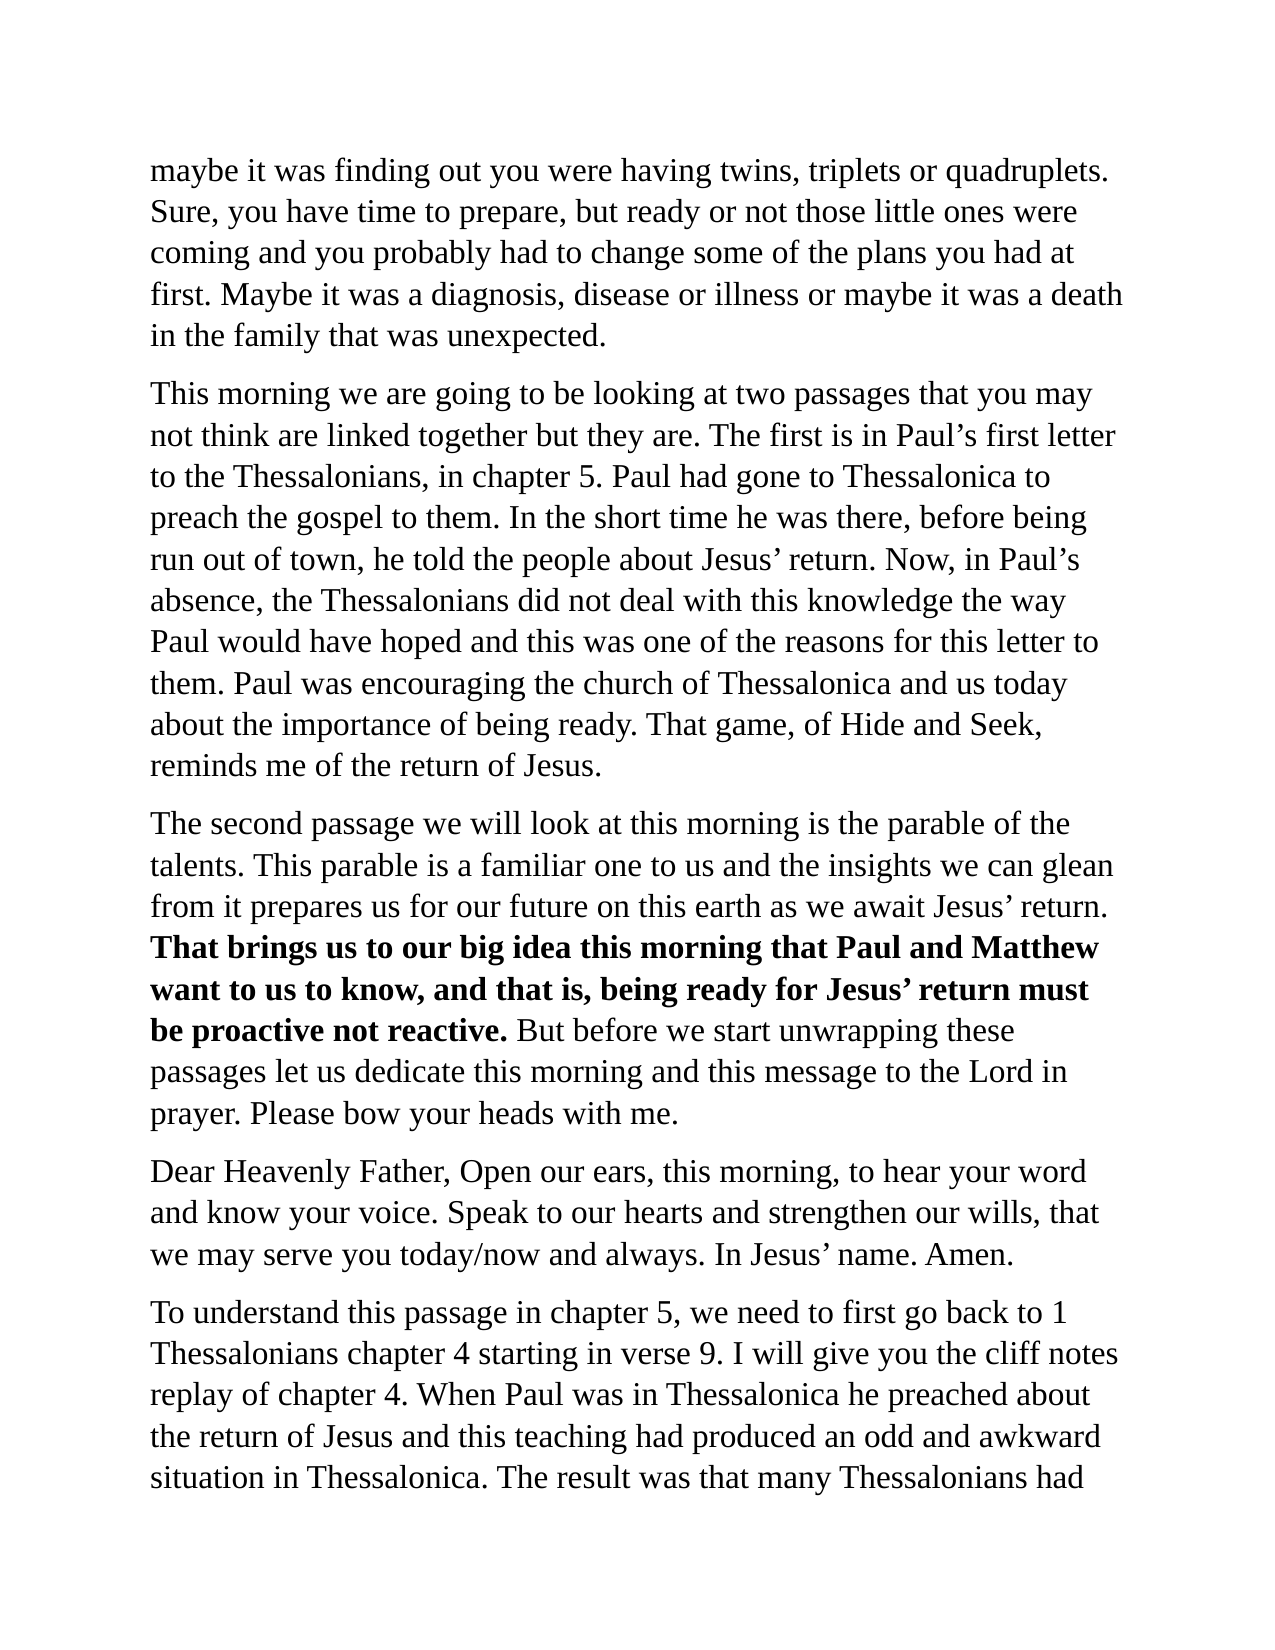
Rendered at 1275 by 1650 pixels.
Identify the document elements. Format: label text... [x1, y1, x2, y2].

text This morning we are going to be looking at two passages that you may not think are linked together but they are. The first is in Paul’s first letter to the Thessalonians, in chapter 5. Paul had gone to Thessalonica to preach the gospel to them. In the short time he was there, before being run out of town, he told the people about Jesus’ return. Now, in Paul’s absence, the Thessalonians did not deal with this knowledge the way Paul would have hoped and this was one of the reasons for this letter to them. Paul was encouraging the church of Thessalonica and us today about the importance of being ready. That game, of Hide and Seek, reminds me of the return of Jesus. [150, 373, 1125, 784]
text Dear Heavenly Father, Open our ears, this morning, to hear your word and know your voice. Speak to our hearts and strengthen our wills, that we may serve you today/now and always. In Jesus’ name. Amen. [150, 1151, 1125, 1272]
text The second passage we will look at this morning is the parable of the talents. This parable is a familiar one to us and the insights we can glean from it prepares us for our future on this earth as we await Jesus’ return. That brings us to our big idea this morning that Paul and Matthew want to us to know, and that is, being ready for Jesus’ return must be proactive not reactive. But before we start unwrapping these passages let us dedicate this morning and this message to the Lord in prayer. Please bow your heads with me. [150, 804, 1125, 1131]
text To understand this passage in chapter 5, we need to first go back to 1 Thessalonians chapter 4 starting in verse 9. I will give you the cliff notes replay of chapter 4. When Paul was in Thessalonica he preached about the return of Jesus and this teaching had produced an odd and awkward situation in Thessalonica. The result was that many Thessalonians had [150, 1292, 1125, 1496]
text maybe it was finding out you were having twins, triplets or quadruplets. Sure, you have time to prepare, but ready or not those little ones were coming and you probably had to change some of the plans you had at first. Maybe it was a diagnosis, disease or illness or maybe it was a death in the family that was unexpected. [150, 150, 1125, 354]
